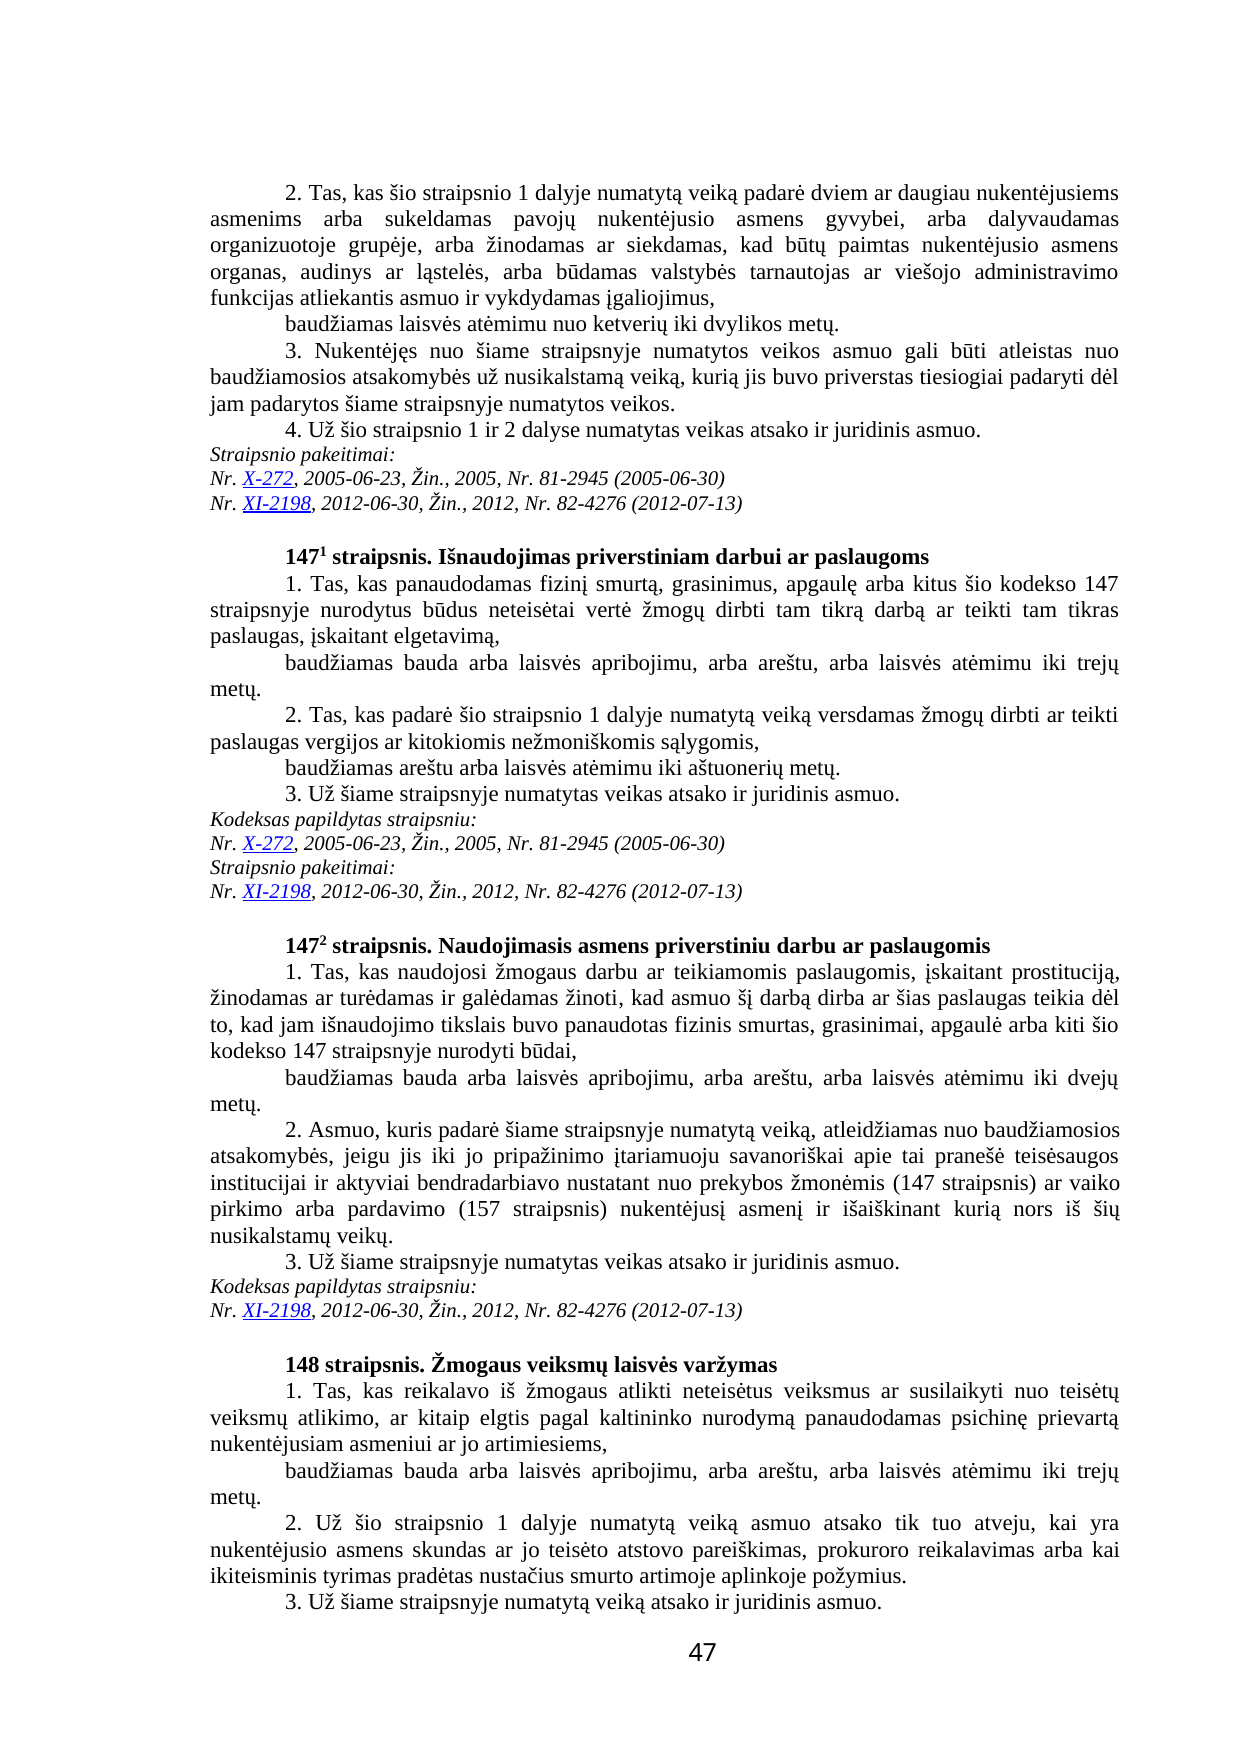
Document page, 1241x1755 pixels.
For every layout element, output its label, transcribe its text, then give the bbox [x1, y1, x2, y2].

text 3. Už šiame straipsnyje numatytą veiką atsako ir juridinis asmuo. [210, 1588, 1120, 1615]
text Nr. X-272, 2005-06-23, Žin., 2005, Nr. 81-2945 (2005-06-30) [210, 831, 1120, 855]
text baudžiamas bauda arba laisvės apribojimu, arba areštu, arba laisvės atėmimu iki trejų metų. [210, 649, 1120, 701]
text 3. Už šiame straipsnyje numatytas veikas atsako ir juridinis asmuo. [210, 1248, 1120, 1274]
text Straipsnio pakeitimai: [210, 442, 1120, 466]
text 2. Tas, kas šio straipsnio 1 dalyje numatytą veiką padarė dviem ar daugiau nukentėjusiems asmenims arba sukeldamas pavojų nukentėjusio asmens gyvybei, arba dalyvaudamas organizuotoje grupėje, arba žinodamas ar siekdamas, kad būtų paimtas nukentėjusio asmens organas, audinys ar ląstelės, arba būdamas valstybės tarnautojas ar viešojo administravimo funkcijas atliekantis asmuo ir vykdydamas įgaliojimus, [210, 179, 1120, 311]
text Nr. XI-2198, 2012-06-30, Žin., 2012, Nr. 82-4276 (2012-07-13) [210, 1298, 1120, 1322]
text 2. Už šio straipsnio 1 dalyje numatytą veiką asmuo atsako tik tuo atveju, kai yra nukentėjusio asmens skundas ar jo teisėto atstovo pareiškimas, prokuroro reikalavimas arba kai ikiteisminis tyrimas pradėtas nustačius smurto artimoje aplinkoje požymius. [210, 1509, 1120, 1588]
text 3. Už šiame straipsnyje numatytas veikas atsako ir juridinis asmuo. [210, 780, 1120, 807]
text 1. Tas, kas naudojosi žmogaus darbu ar teikiamomis paslaugomis, įskaitant prostituciją, žinodamas ar turėdamas ir galėdamas žinoti, kad asmuo šį darbą dirba ar šias paslaugas teikia dėl to, kad jam išnaudojimo tikslais buvo panaudotas fizinis smurtas, grasinimai, apgaulė arba kiti šio kodekso 147 straipsnyje nurodyti būdai, [210, 958, 1120, 1063]
text baudžiamas laisvės atėmimu nuo ketverių iki dvylikos metų. [210, 311, 1120, 337]
text 2. Asmuo, kuris padarė šiame straipsnyje numatytą veiką, atleidžiamas nuo baudžiamosios atsakomybės, jeigu jis iki jo pripažinimo įtariamuoju savanoriškai apie tai pranešė teisėsaugos institucijai ir aktyviai bendradarbiavo nustatant nuo prekybos žmonėmis (147 straipsnis) ar vaiko pirkimo arba pardavimo (157 straipsnis) nukentėjusį asmenį ir išaiškinant kurią nors iš šių nusikalstamų veikų. [210, 1116, 1120, 1248]
text 1472 straipsnis. Naudojimasis asmens priverstiniu darbu ar paslaugomis [210, 932, 1120, 958]
text Nr. XI-2198, 2012-06-30, Žin., 2012, Nr. 82-4276 (2012-07-13) [210, 879, 1120, 903]
text Kodeksas papildytas straipsniu: [210, 807, 1120, 831]
text 1. Tas, kas reikalavo iš žmogaus atlikti neteisėtus veiksmus ar susilaikyti nuo teisėtų veiksmų atlikimo, ar kitaip elgtis pagal kaltininko nurodymą panaudodamas psichinę prievartą nukentėjusiam asmeniui ar jo artimiesiems, [210, 1378, 1120, 1457]
text 148 straipsnis. Žmogaus veiksmų laisvės varžymas [210, 1351, 1120, 1378]
text 2. Tas, kas padarė šio straipsnio 1 dalyje numatytą veiką versdamas žmogų dirbti ar teikti paslaugas vergijos ar kitokiomis nežmoniškomis sąlygomis, [210, 701, 1120, 754]
text baudžiamas bauda arba laisvės apribojimu, arba areštu, arba laisvės atėmimu iki dvejų metų. [210, 1063, 1120, 1116]
text Kodeksas papildytas straipsniu: [210, 1274, 1120, 1298]
text baudžiamas areštu arba laisvės atėmimu iki aštuonerių metų. [210, 754, 1120, 780]
text Straipsnio pakeitimai: [210, 855, 1120, 879]
text baudžiamas bauda arba laisvės apribojimu, arba areštu, arba laisvės atėmimu iki trejų metų. [210, 1457, 1120, 1509]
text Nr. XI-2198, 2012-06-30, Žin., 2012, Nr. 82-4276 (2012-07-13) [210, 490, 1120, 514]
text 3. Nukentėjęs nuo šiame straipsnyje numatytos veikos asmuo gali būti atleistas nuo baudžiamosios atsakomybės už nusikalstamą veiką, kurią jis buvo priverstas tiesiogiai padaryti dėl jam padarytos šiame straipsnyje numatytos veikos. [210, 337, 1120, 416]
text Nr. X-272, 2005-06-23, Žin., 2005, Nr. 81-2945 (2005-06-30) [210, 466, 1120, 490]
text 1471 straipsnis. Išnaudojimas priverstiniam darbui ar paslaugoms [210, 543, 1120, 569]
text 4. Už šio straipsnio 1 ir 2 dalyse numatytas veikas atsako ir juridinis asmuo. [210, 416, 1120, 442]
text 1. Tas, kas panaudodamas fizinį smurtą, grasinimus, apgaulę arba kitus šio kodekso 147 straipsnyje nurodytus būdus neteisėtai vertė žmogų dirbti tam tikrą darbą ar teikti tam tikras paslaugas, įskaitant elgetavimą, [210, 569, 1120, 649]
